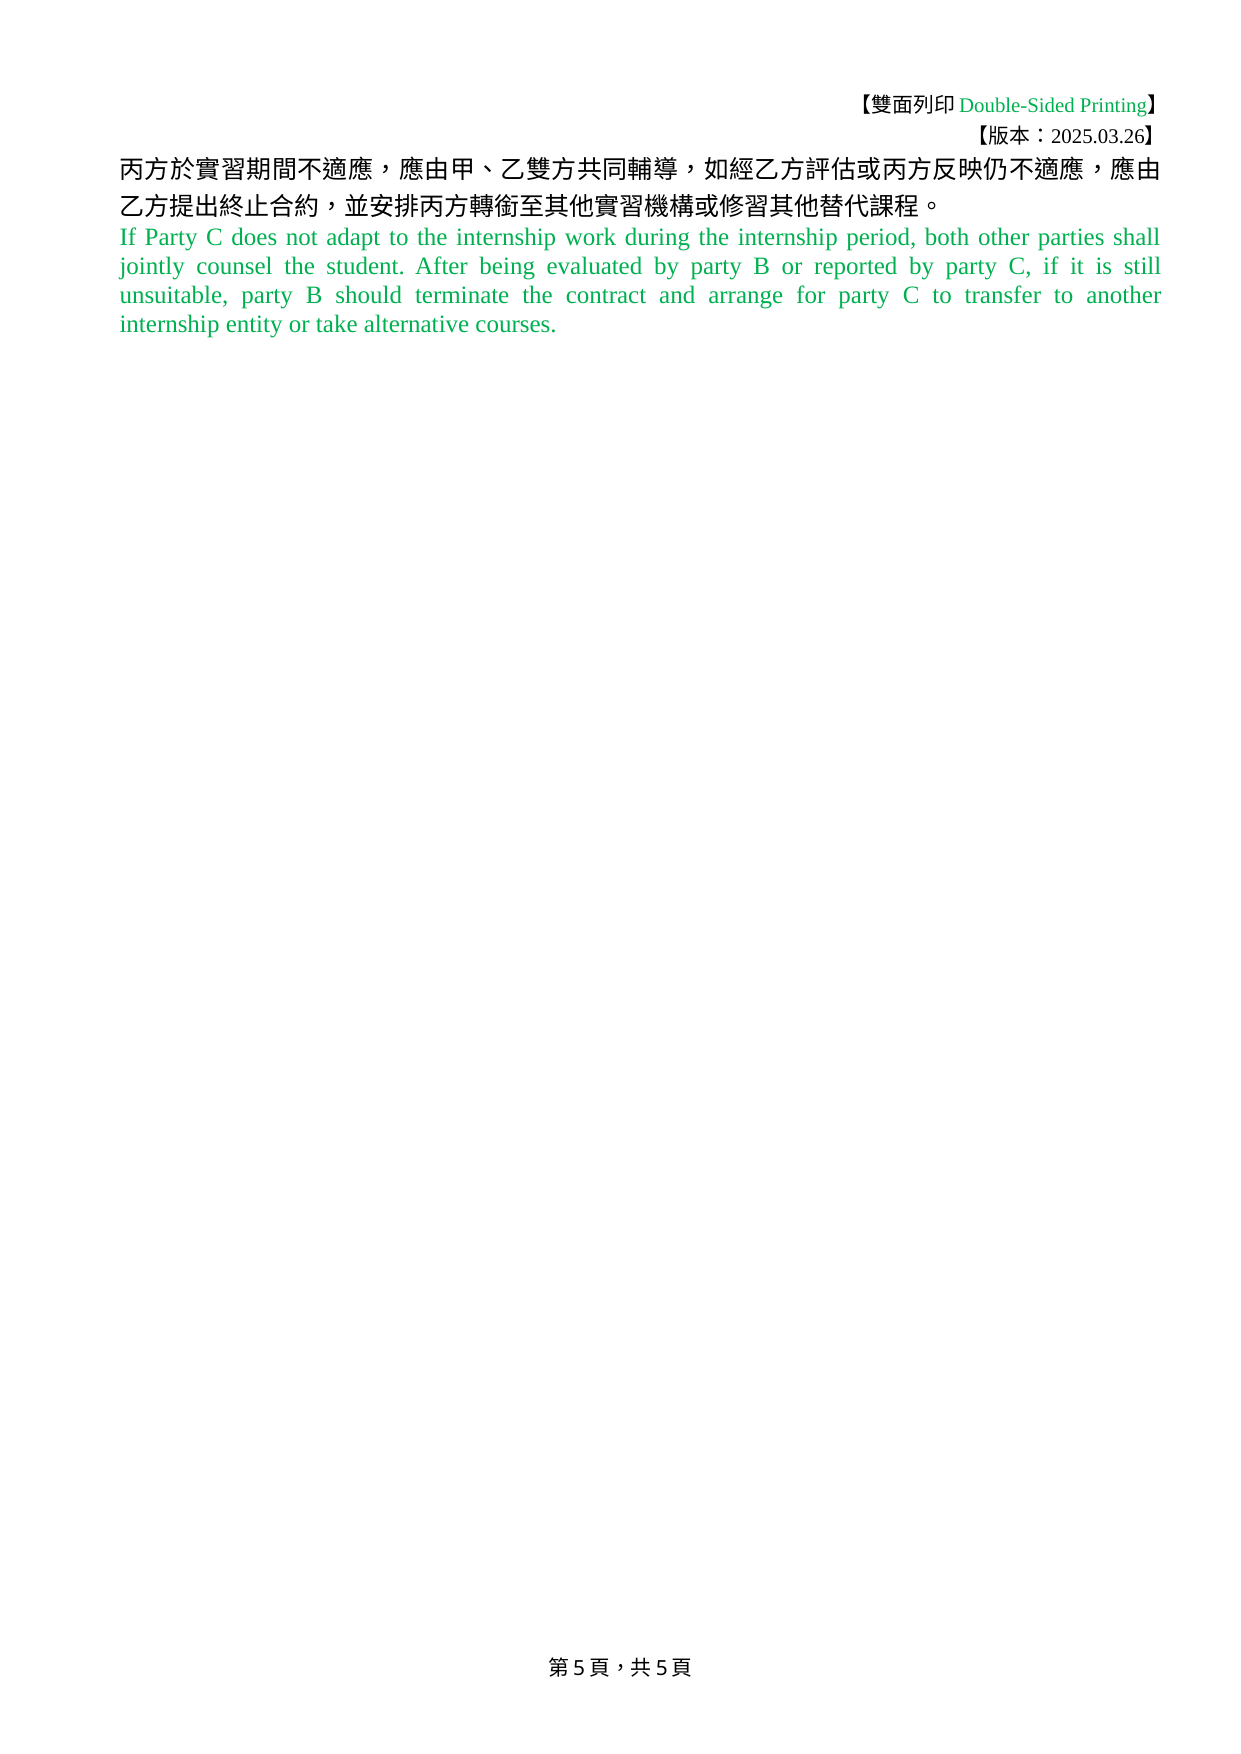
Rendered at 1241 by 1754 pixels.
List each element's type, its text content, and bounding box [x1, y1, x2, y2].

text If Party C does not adapt to the internship work during the internship period, both other parties shall jointly counsel the student. After being evaluated by party B or reported by party C, if it is still unsuitable, party B should terminate the contract and arrange for party C to transfer to another internship entity or take alternative courses. [119, 222, 1162, 337]
text 丙方於實習期間不適應，應由甲、乙雙方共同輔導，如經乙方評估或丙方反映仍不適應，應由乙方提出終止合約，並安排丙方轉銜至其他實習機構或修習其他替代課程。 [119, 150, 1162, 222]
